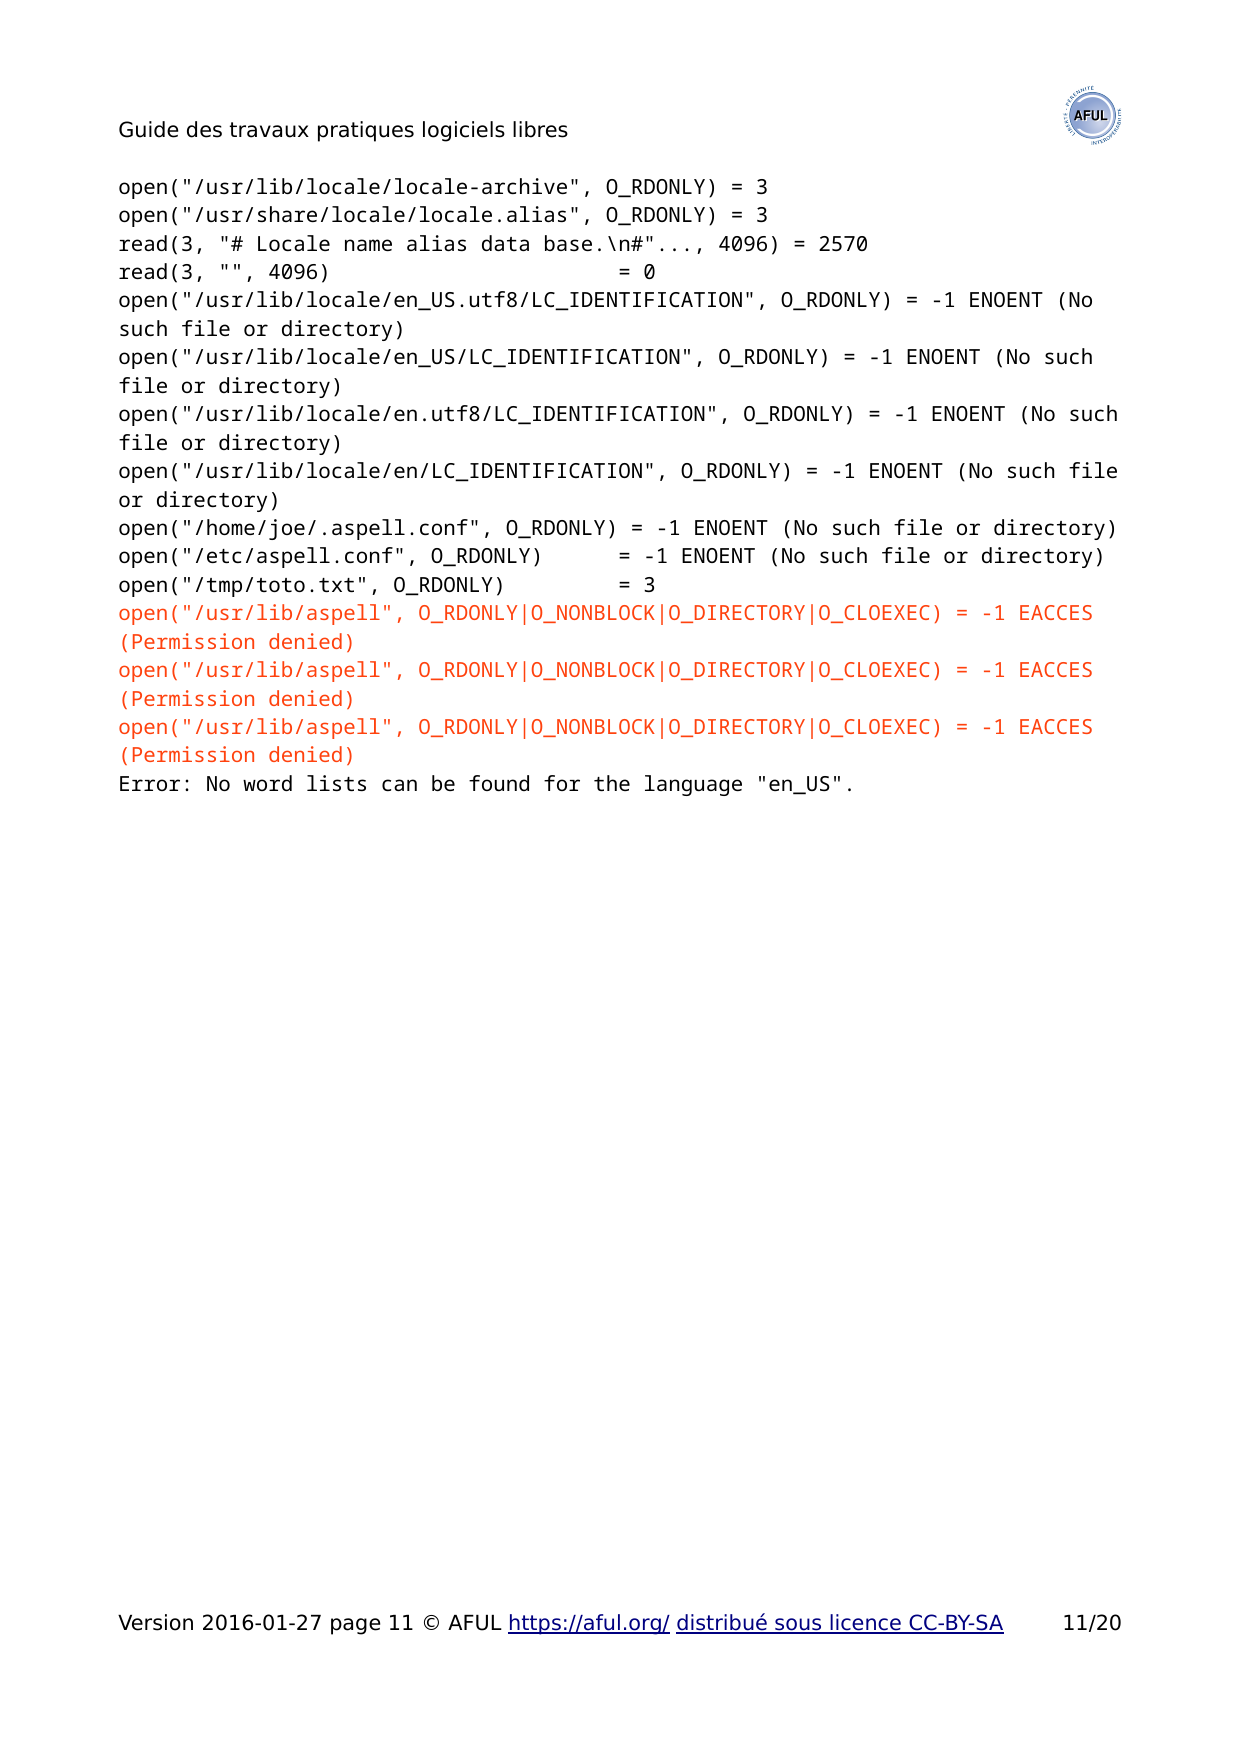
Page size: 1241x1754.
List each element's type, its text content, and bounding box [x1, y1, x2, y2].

text Error: No word lists can be found for the language "en_US". [118, 769, 1122, 797]
text open("/usr/share/locale/locale.alias", O_RDONLY) = 3 [118, 200, 1122, 229]
text open("/usr/lib/aspell", O_RDONLY|O_NONBLOCK|O_DIRECTORY|O_CLOEXEC) = -1 EACCES (Permission denied) [118, 712, 1122, 769]
text open("/usr/lib/locale/locale-archive", O_RDONLY) = 3 [118, 172, 1122, 200]
text open("/usr/lib/locale/en_US/LC_IDENTIFICATION", O_RDONLY) = -1 ENOENT (No such file or directory) [118, 342, 1122, 399]
text open("/usr/lib/aspell", O_RDONLY|O_NONBLOCK|O_DIRECTORY|O_CLOEXEC) = -1 EACCES (Permission denied) [118, 655, 1122, 712]
text open("/usr/lib/aspell", O_RDONLY|O_NONBLOCK|O_DIRECTORY|O_CLOEXEC) = -1 EACCES (Permission denied) [118, 598, 1122, 655]
text read(3, "# Locale name alias data base.\n#"..., 4096) = 2570 [118, 229, 1122, 257]
text read(3, "", 4096) = 0 [118, 257, 1122, 286]
text open("/tmp/toto.txt", O_RDONLY) = 3 [118, 570, 1122, 598]
text open("/usr/lib/locale/en_US.utf8/LC_IDENTIFICATION", O_RDONLY) = -1 ENOENT (No such file or directory) [118, 286, 1122, 342]
picture [1062, 85, 1122, 145]
text open("/usr/lib/locale/en/LC_IDENTIFICATION", O_RDONLY) = -1 ENOENT (No such file or directory) [118, 456, 1122, 513]
text open("/etc/aspell.conf", O_RDONLY) = -1 ENOENT (No such file or directory) [118, 542, 1122, 570]
text open("/home/joe/.aspell.conf", O_RDONLY) = -1 ENOENT (No such file or directory) [118, 513, 1122, 542]
text open("/usr/lib/locale/en.utf8/LC_IDENTIFICATION", O_RDONLY) = -1 ENOENT (No such file or directory) [118, 399, 1122, 456]
